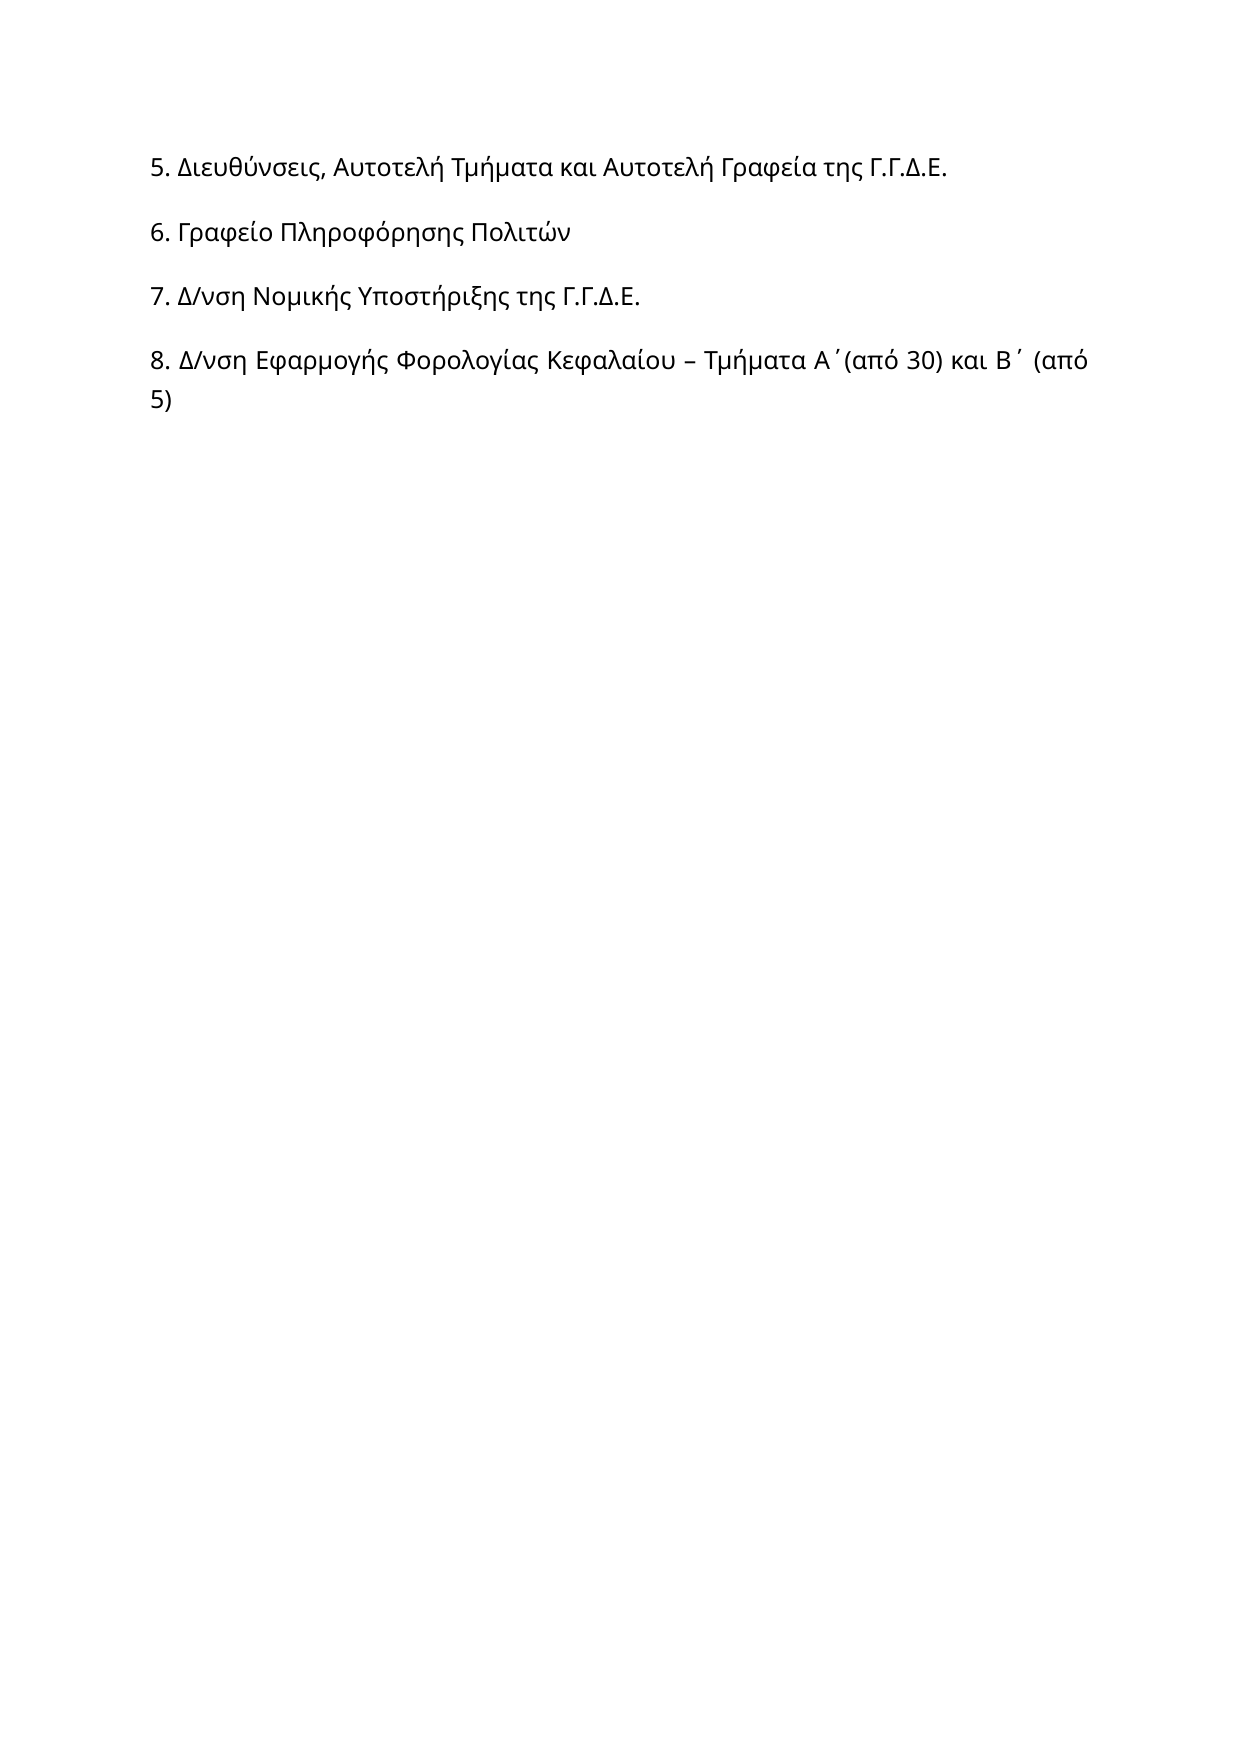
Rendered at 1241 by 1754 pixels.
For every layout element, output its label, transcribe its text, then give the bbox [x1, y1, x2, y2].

text 5. Διευθύνσεις, Αυτοτελή Τμήματα και Αυτοτελή Γραφεία της Γ.Γ.Δ.Ε. [150, 150, 1090, 184]
text 6. Γραφείο Πληροφόρησης Πολιτών [150, 214, 1090, 248]
text 7. Δ/νση Νομικής Υποστήριξης της Γ.Γ.Δ.Ε. [150, 278, 1090, 312]
text 8. Δ/νση Εφαρμογής Φορολογίας Κεφαλαίου – Τμήματα Α΄(από 30) και Β΄ (από 5) [150, 342, 1090, 416]
